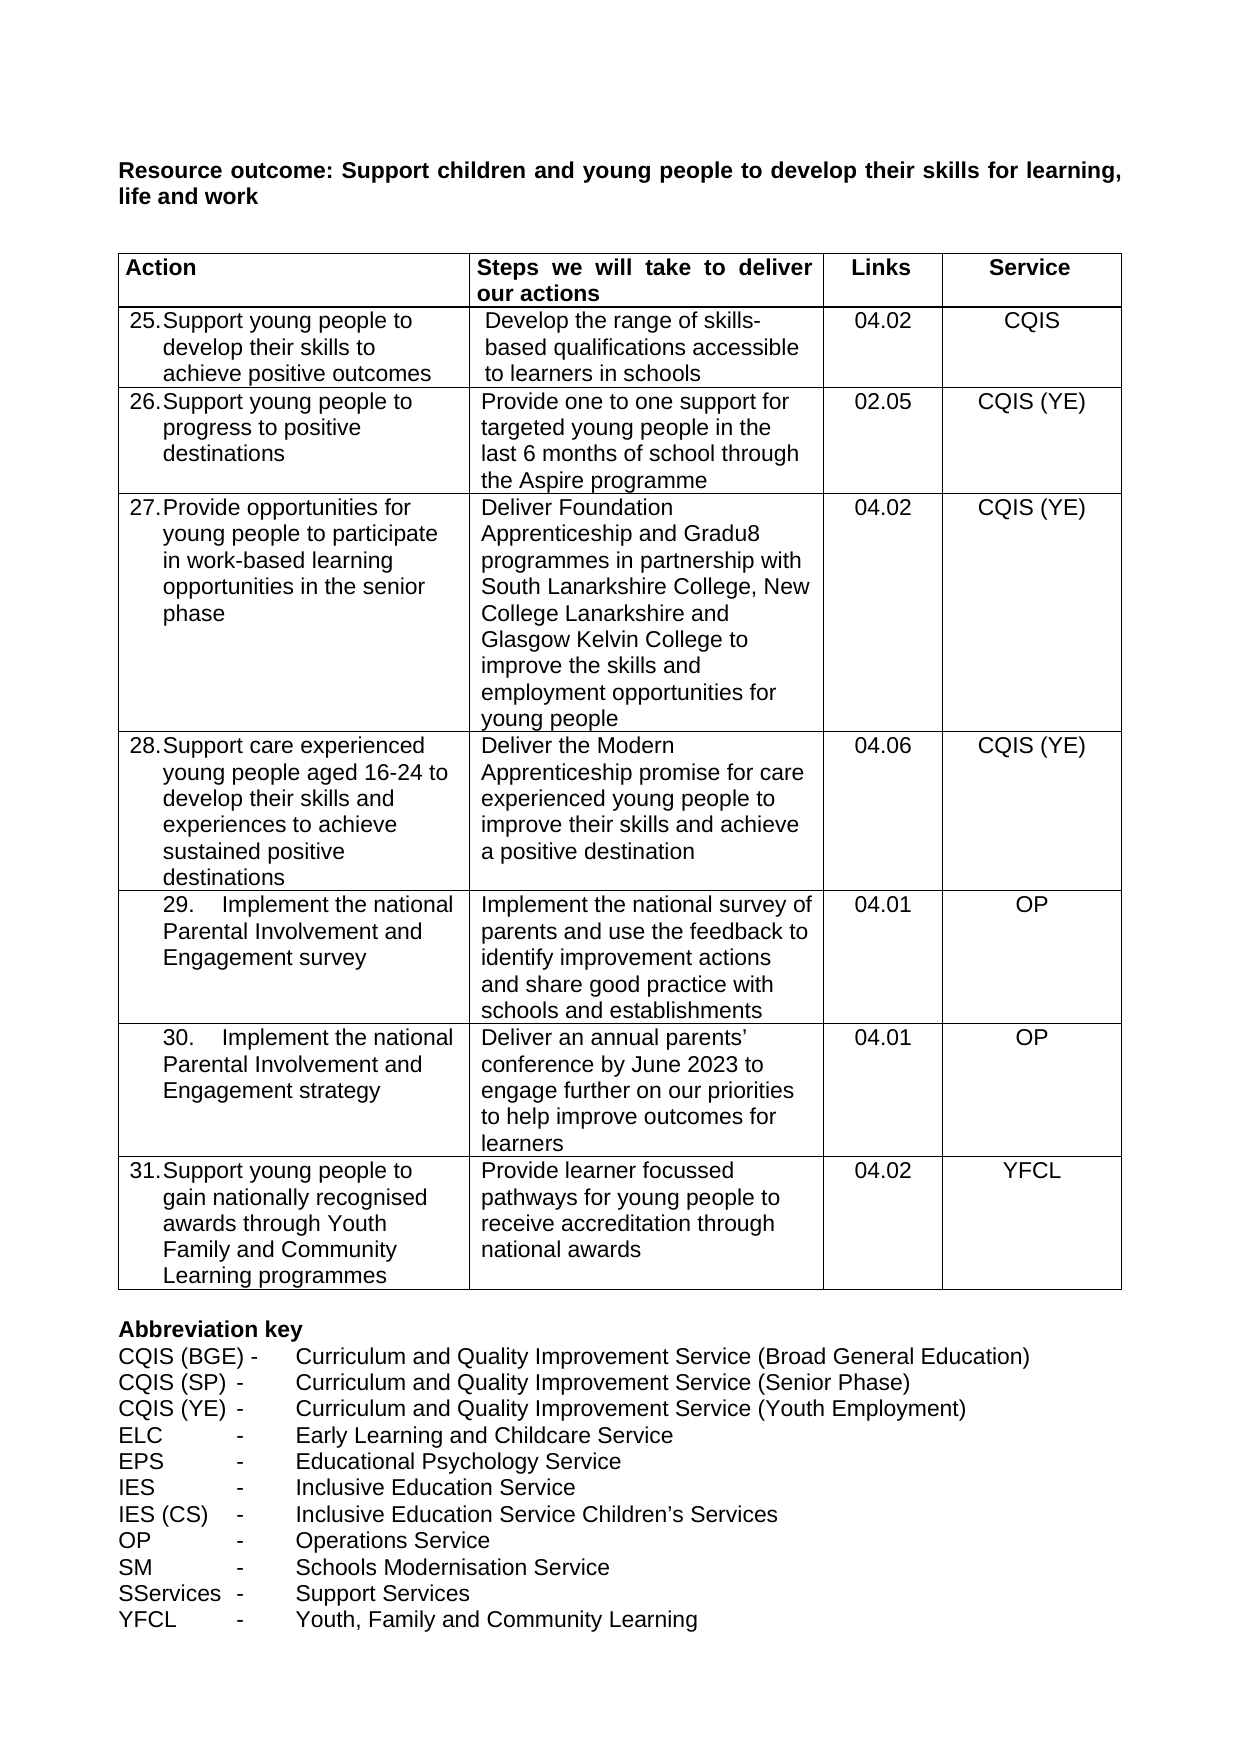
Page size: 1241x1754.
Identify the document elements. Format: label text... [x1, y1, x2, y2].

table_cell Support young people to develop their skills to achieve positive outcomes [119, 308, 469, 387]
text YFCL - Youth, Family and Community Learning [118, 1606, 1122, 1632]
table_cell Provide opportunities for young people to participate in work-based learning opportunities in the senior phase [119, 494, 469, 731]
table_cell Support care experienced young people aged 16-24 to develop their skills and experiences to achieve sustained positive destinations [119, 732, 469, 890]
table_cell 02.05 [824, 388, 942, 493]
table_cell Support young people to gain nationally recognised awards through Youth Family and Community Learning programmes [119, 1157, 469, 1289]
table_header Links [824, 254, 942, 306]
table_header Service [943, 254, 1121, 306]
text CQIS (BGE) - Curriculum and Quality Improvement Service (Broad General Education) [118, 1343, 1122, 1369]
table_cell Provide learner focussed pathways for young people to receive accreditation through national awards [470, 1157, 823, 1289]
table_cell Deliver Foundation Apprenticeship and Gradu8 programmes in partnership with South Lanarkshire College, New College Lanarkshire and Glasgow Kelvin College to improve the skills and employment opportunities for young people [470, 494, 823, 731]
text ELC - Early Learning and Childcare Service [118, 1422, 1122, 1448]
table_cell YFCL [943, 1157, 1121, 1289]
table_header Action [119, 254, 469, 306]
text EPS - Educational Psychology Service [118, 1448, 1122, 1474]
table_cell OP [943, 1024, 1121, 1156]
text CQIS (YE) - Curriculum and Quality Improvement Service (Youth Employment) [118, 1395, 1122, 1422]
table_cell Provide one to one support for targeted young people in the last 6 months of school through the Aspire programme [470, 388, 823, 493]
table_cell 04.02 [824, 494, 942, 731]
subtitle Resource outcome: Support children and young people to develop their skills for learning, life and work [118, 157, 1122, 210]
table_cell Implement the national Parental Involvement and Engagement survey [119, 891, 469, 1023]
table_cell 04.02 [824, 1157, 942, 1289]
table_cell Implement the national Parental Involvement and Engagement strategy [119, 1024, 469, 1156]
text IES (CS) - Inclusive Education Service Children’s Services [118, 1501, 1122, 1527]
table_cell 04.01 [824, 891, 942, 1023]
table_cell 04.02 [824, 308, 942, 387]
table_cell CQIS (YE) [943, 732, 1121, 890]
text OP - Operations Service [118, 1527, 1122, 1553]
table_cell CQIS (YE) [943, 494, 1121, 731]
text IES - Inclusive Education Service [118, 1474, 1122, 1501]
table_cell Deliver the Modern Apprenticeship promise for care experienced young people to improve their skills and achieve a positive destination [470, 732, 823, 890]
table_cell Develop the range of skills-based qualifications accessible to learners in schools [470, 308, 823, 387]
text SServices - Support Services [118, 1580, 1122, 1606]
text CQIS (SP) - Curriculum and Quality Improvement Service (Senior Phase) [118, 1369, 1122, 1395]
text SM - Schools Modernisation Service [118, 1553, 1122, 1580]
table_cell 04.06 [824, 732, 942, 890]
text Abbreviation key [118, 1316, 1122, 1343]
table_cell Implement the national survey of parents and use the feedback to identify improvement actions and share good practice with schools and establishments [470, 891, 823, 1023]
table_cell Deliver an annual parents’ conference by June 2023 to engage further on our priorities to help improve outcomes for learners [470, 1024, 823, 1156]
table_cell OP [943, 891, 1121, 1023]
table_header Steps we will take to deliver our actions [470, 254, 823, 306]
table_cell CQIS [943, 308, 1121, 387]
table_cell Support young people to progress to positive destinations [119, 388, 469, 493]
table_cell CQIS (YE) [943, 388, 1121, 493]
table_cell 04.01 [824, 1024, 942, 1156]
